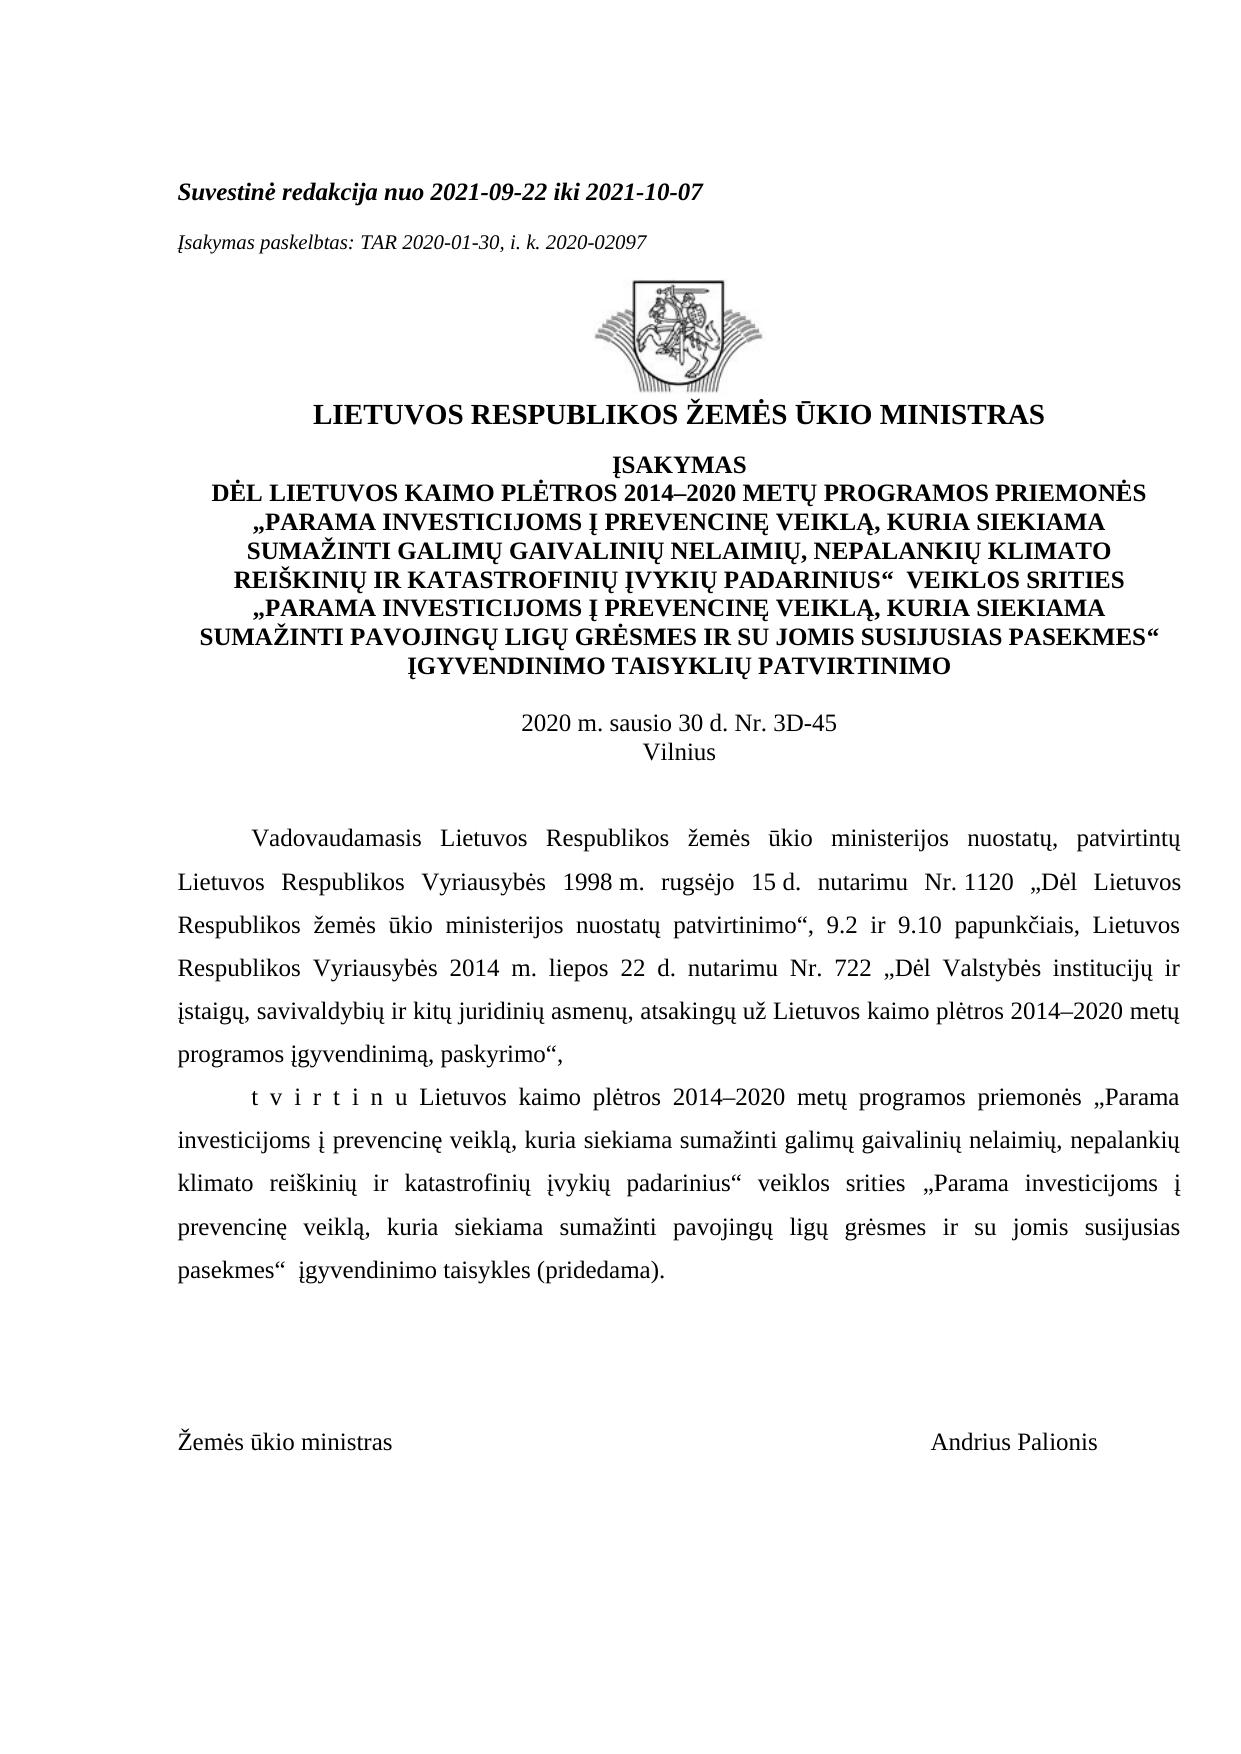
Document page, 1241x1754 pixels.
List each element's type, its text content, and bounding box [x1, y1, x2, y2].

text t v i r t i n u Lietuvos kaimo plėtros 2014–2020 metų programos priemonės „Parama investicijoms į prevencinę veiklą, kuria siekiama sumažinti galimų gaivalinių nelaimių, nepalankių klimato reiškinių ir katastrofinių įvykių padarinius“ veiklos srities „Parama investicijoms į prevencinę veiklą, kuria siekiama sumažinti pavojingų ligų grėsmes ir su jomis susijusias pasekmes“ įgyvendinimo taisykles (pridedama). [177, 1082, 1181, 1283]
text ĮSAKYMAS [177, 450, 1181, 478]
text LIETUVOS RESPUBLIKOS ŽEMĖS ŪKIO MINISTRAS [177, 397, 1181, 431]
text Suvestinė redakcija nuo 2021-09-22 iki 2021-10-07 [177, 177, 1181, 206]
text Žemės ūkio ministras Andrius Palionis [177, 1427, 1181, 1456]
text Vilnius [177, 737, 1181, 766]
text Vadovaudamasis Lietuvos Respublikos žemės ūkio ministerijos nuostatų, patvirtintų Lietuvos Respublikos Vyriausybės 1998 m. rugsėjo 15 d. nutarimu Nr. 1120 „Dėl Lietuvos Respublikos žemės ūkio ministerijos nuostatų patvirtinimo“, 9.2 ir 9.10 papunkčiais, Lietuvos Respublikos Vyriausybės 2014 m. liepos 22 d. nutarimu Nr. 722 „Dėl Valstybės institucijų ir įstaigų, savivaldybių ir kitų juridinių asmenų, atsakingų už Lietuvos kaimo plėtros 2014–2020 metų programos įgyvendinimą, paskyrimo“, [177, 823, 1181, 1068]
text DĖL LIETUVOS KAIMO PLĖTROS 2014–2020 METŲ PROGRAMOS PRIEMONĖS „PARAMA INVESTICIJOMS Į PREVENCINĘ VEIKLĄ, KURIA SIEKIAMA SUMAŽINTI GALIMŲ GAIVALINIŲ NELAIMIŲ, NEPALANKIŲ KLIMATO REIŠKINIŲ IR KATASTROFINIŲ ĮVYKIŲ PADARINIUS“ VEIKLOS SRITIES „PARAMA INVESTICIJOMS Į PREVENCINĘ VEIKLĄ, KURIA SIEKIAMA SUMAŽINTI PAVOJINGŲ LIGŲ GRĖSMES IR SU JOMIS SUSIJUSIAS PASEKMES“ ĮGYVENDINIMO TAISYKLIŲ PATVIRTINIMO [177, 478, 1181, 680]
text Įsakymas paskelbtas: TAR 2020-01-30, i. k. 2020-02097 [177, 230, 1181, 254]
text 2020 m. sausio 30 d. Nr. 3D-45 [177, 708, 1181, 737]
